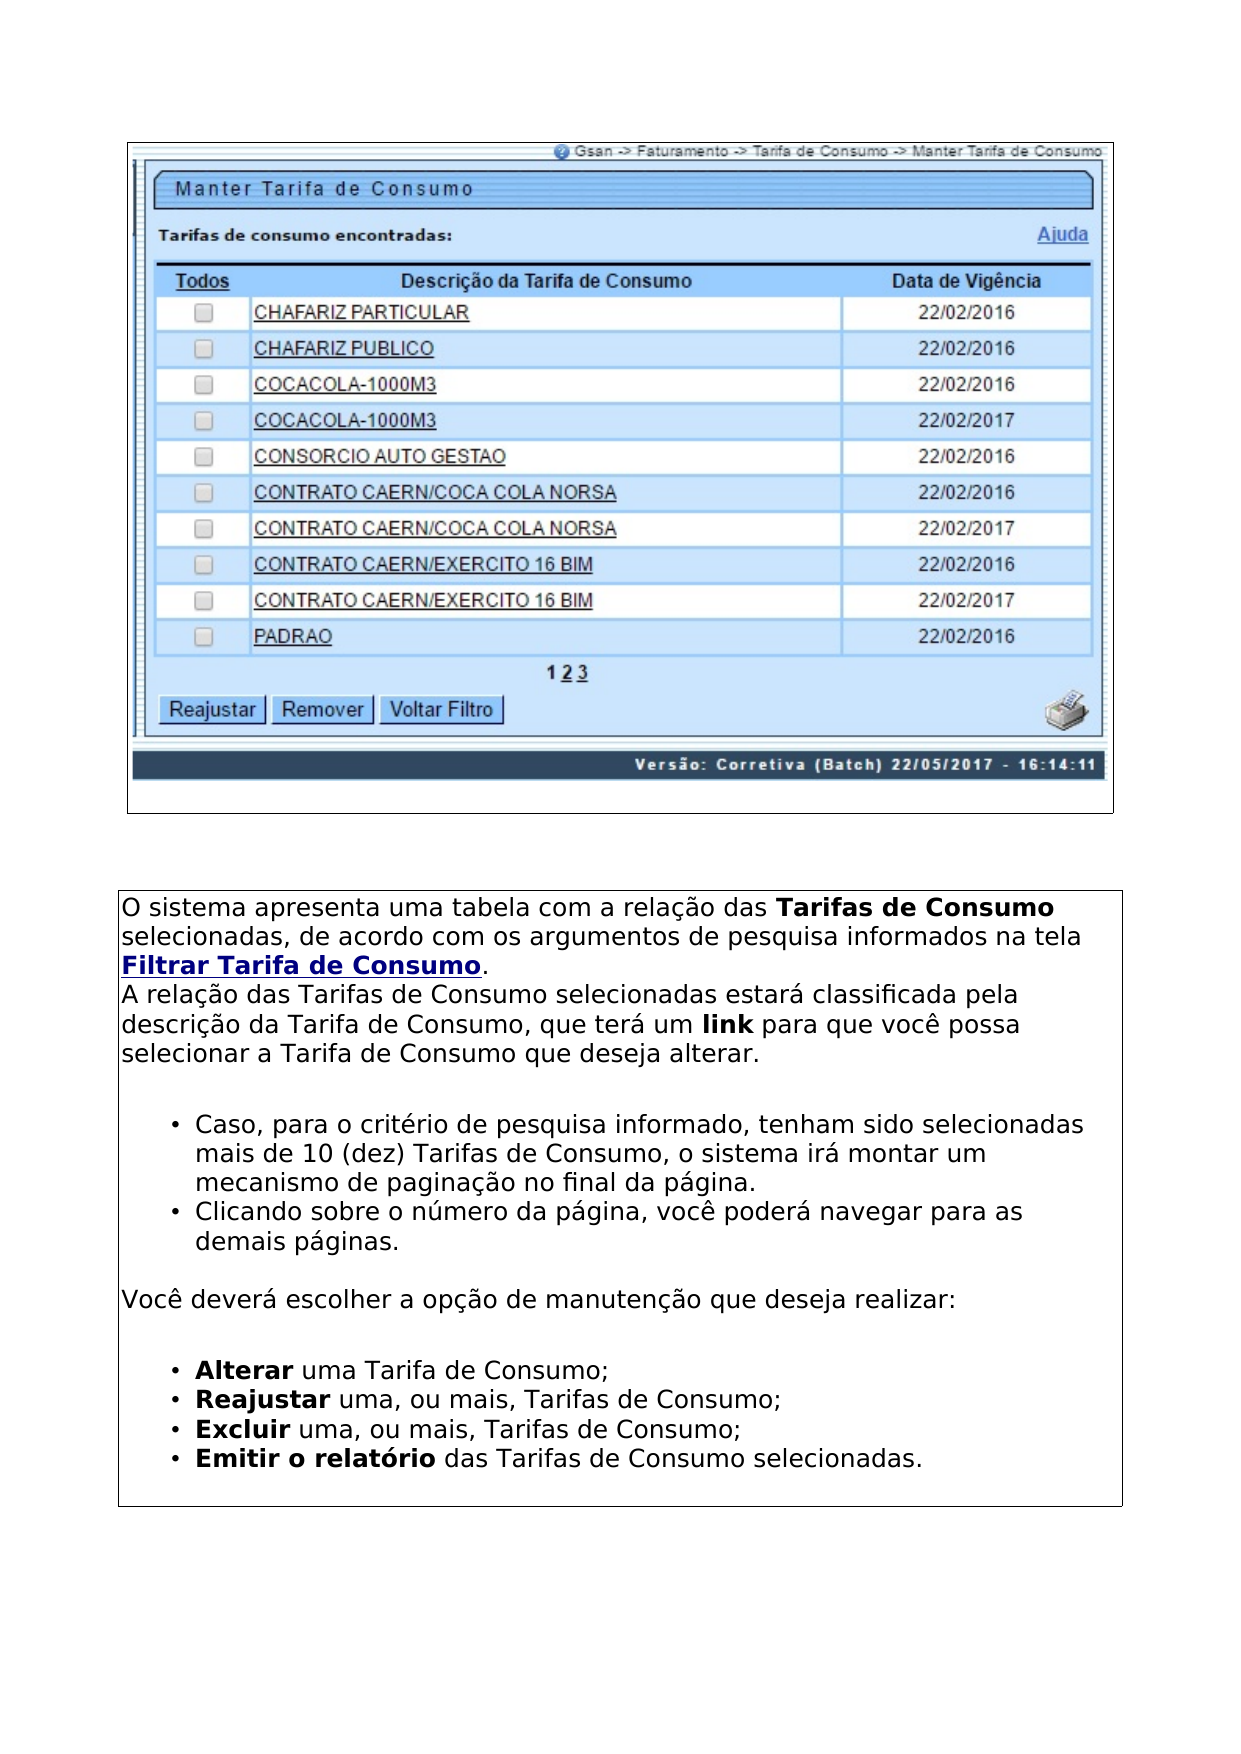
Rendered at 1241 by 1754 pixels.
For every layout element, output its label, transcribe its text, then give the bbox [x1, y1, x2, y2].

table_header O sistema apresenta uma tabela com a relação das Tarifas de Consumo selecionadas, de acordo com os argumentos de pesquisa informados na tela Filtrar Tarifa de Consumo. A relação das Tarifas de Consumo selecionadas estará classificada pela descrição da Tarifa de Consumo, que terá um link para que você possa selecionar a Tarifa de Consumo que deseja alterar. Caso, para o critério de pesquisa informado, tenham sido selecionadas mais de 10 (dez) Tarifas de Consumo, o sistema irá montar um mecanismo de paginação no final da página. Clicando sobre o número da página, você poderá navegar para as demais páginas. Você deverá escolher a opção de manutenção que deseja realizar: Alterar uma Tarifa de Consumo; Reajustar uma, ou mais, Tarifas de Consumo; Excluir uma, ou mais, Tarifas de Consumo; Emitir o relatório das Tarifas de Consumo selecionadas. [119, 891, 1122, 1506]
picture [132, 144, 1108, 781]
table_header [128, 143, 1113, 813]
